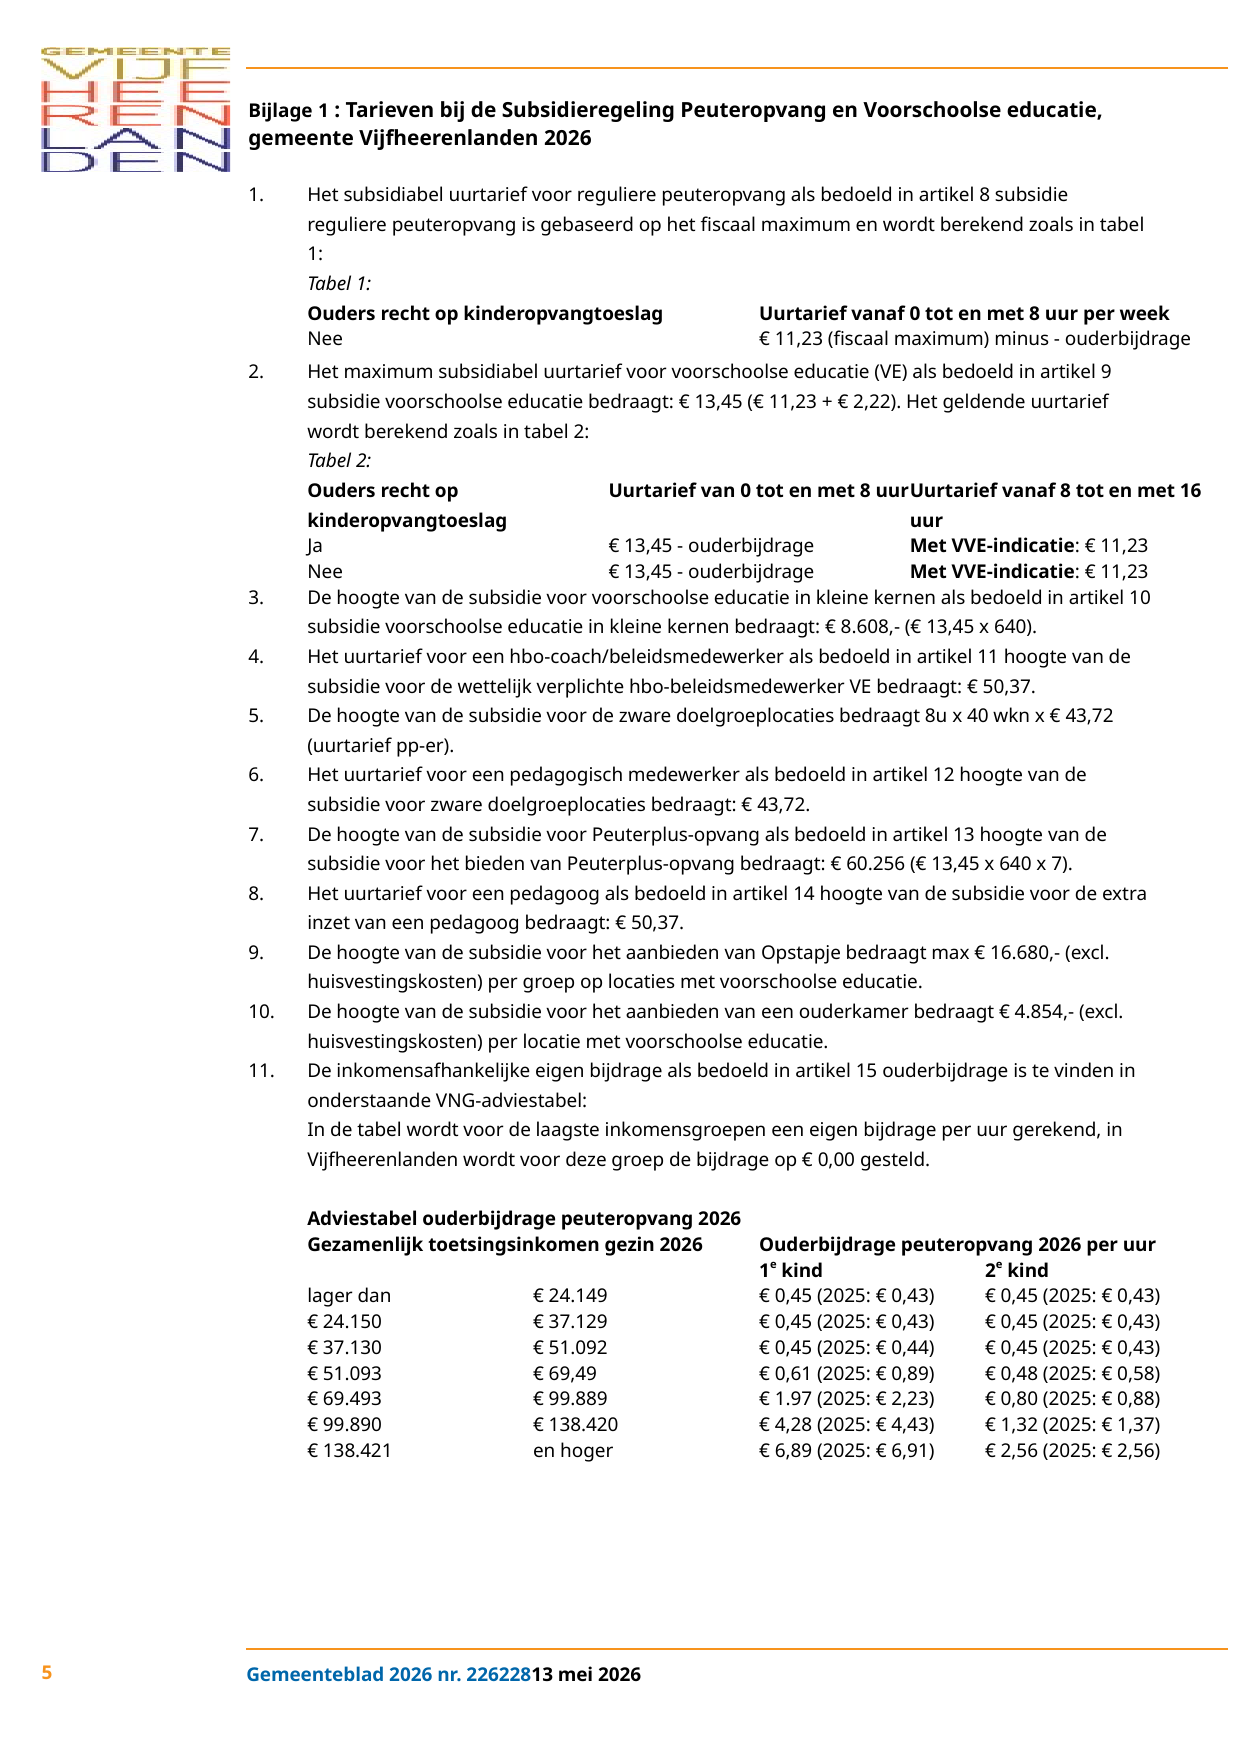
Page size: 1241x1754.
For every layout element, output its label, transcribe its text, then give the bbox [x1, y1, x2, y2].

table_cell € 2,56 (2025: € 2,56) [985, 1437, 1211, 1463]
table_cell € 13,45 - ouderbijdrage [608, 558, 909, 584]
table_cell Ja [307, 533, 608, 558]
table_cell [533, 1257, 759, 1283]
table_cell Met VVE-indicatie: € 11,23 [910, 533, 1211, 558]
list De hoogte van de subsidie voor het aanbieden van een ouderkamer bedraagt € 4.854,- (excl. huisvestingskosten) per locatie met voorschoolse educatie. [248, 998, 1152, 1053]
table_cell € 1.97 (2025: € 2,23) [759, 1386, 985, 1411]
list Het subsidiabel uurtarief voor reguliere peuteropvang als bedoeld in artikel 8 subsidie reguliere peuteropvang is gebaseerd op het fiscaal maximum en wordt berekend zoals in tabel 1: [248, 181, 1152, 266]
table_cell € 37.129 [533, 1308, 759, 1334]
table_cell € 1,32 (2025: € 1,37) [985, 1411, 1211, 1437]
table_cell € 11,23 (fiscaal maximum) minus - ouderbijdrage [759, 326, 1211, 351]
table_cell € 24.150 [307, 1308, 533, 1334]
table_cell € 6,89 (2025: € 6,91) [759, 1437, 985, 1463]
table_cell € 0,61 (2025: € 0,89) [759, 1360, 985, 1386]
table_header Uurtarief vanaf 8 tot en met 16 uur [910, 477, 1211, 532]
table_cell 1e kind [759, 1257, 985, 1283]
table_cell Gezamenlijk toetsingsinkomen gezin 2026 [307, 1231, 759, 1257]
table_cell € 99.890 [307, 1411, 533, 1437]
table_cell € 24.149 [533, 1283, 759, 1308]
table_cell € 0,45 (2025: € 0,43) [985, 1308, 1211, 1334]
table_cell € 0,48 (2025: € 0,58) [985, 1360, 1211, 1386]
table_cell € 0,45 (2025: € 0,44) [759, 1334, 985, 1360]
table_cell € 0,80 (2025: € 0,88) [985, 1386, 1211, 1411]
table_cell € 0,45 (2025: € 0,43) [759, 1308, 985, 1334]
list In de tabel wordt voor de laagste inkomensgroepen een eigen bijdrage per uur gerekend, in Vijfheerenlanden wordt voor deze groep de bijdrage op € 0,00 gesteld. [248, 1117, 1152, 1172]
table_cell € 69.493 [307, 1386, 533, 1411]
table_header Adviestabel ouderbijdrage peuteropvang 2026 [307, 1205, 1211, 1231]
table_cell € 99.889 [533, 1386, 759, 1411]
list De hoogte van de subsidie voor de zware doelgroeplocaties bedraagt 8u x 40 wkn x € 43,72 (uurtarief pp-er). [248, 702, 1152, 758]
list Het maximum subsidiabel uurtarief voor voorschoolse educatie (VE) als bedoeld in artikel 9 subsidie voorschoolse educatie bedraagt: € 13,45 (€ 11,23 + € 2,22). Het geldende uurtarief wordt berekend zoals in tabel 2: [248, 359, 1152, 444]
table_cell lager dan [307, 1283, 533, 1308]
list De hoogte van de subsidie voor het aanbieden van Opstapje bedraagt max € 16.680,- (excl. huisvestingskosten) per groep op locaties met voorschoolse educatie. [248, 939, 1152, 994]
table_cell € 138.420 [533, 1411, 759, 1437]
table_cell € 69,49 [533, 1360, 759, 1386]
text Bijlage 1 : Tarieven bij de Subsidieregeling Peuteropvang en Voorschoolse educatie, gemeente Vijfheerenlanden 2026 [248, 95, 1152, 152]
table_cell Ouderbijdrage peuteropvang 2026 per uur [759, 1231, 1211, 1257]
table_cell € 13,45 - ouderbijdrage [608, 533, 909, 558]
list Het uurtarief voor een hbo-coach/beleidsmedewerker als bedoeld in artikel 11 hoogte van de subsidie voor de wettelijk verplichte hbo-beleidsmedewerker VE bedraagt: € 50,37. [248, 643, 1152, 698]
table_cell Nee [307, 558, 608, 584]
list Tabel 1: [248, 270, 1152, 296]
picture [41, 47, 231, 172]
table_cell € 37.130 [307, 1334, 533, 1360]
table_cell € 51.092 [533, 1334, 759, 1360]
table_cell en hoger [533, 1437, 759, 1463]
table_header Uurtarief vanaf 0 tot en met 8 uur per week [759, 300, 1211, 326]
list Het uurtarief voor een pedagogisch medewerker als bedoeld in artikel 12 hoogte van de subsidie voor zware doelgroeplocaties bedraagt: € 43,72. [248, 762, 1152, 817]
list De hoogte van de subsidie voor voorschoolse educatie in kleine kernen als bedoeld in artikel 10 subsidie voorschoolse educatie in kleine kernen bedraagt: € 8.608,- (€ 13,45 x 640). [248, 584, 1152, 639]
table_cell 2e kind [985, 1257, 1211, 1283]
list De hoogte van de subsidie voor Peuterplus-opvang als bedoeld in artikel 13 hoogte van de subsidie voor het bieden van Peuterplus-opvang bedraagt: € 60.256 (€ 13,45 x 640 x 7). [248, 821, 1152, 876]
table_cell € 51.093 [307, 1360, 533, 1386]
table_header Ouders recht op kinderopvangtoeslag [307, 477, 608, 532]
table_cell € 0,45 (2025: € 0,43) [985, 1283, 1211, 1308]
table_header Ouders recht op kinderopvangtoeslag [307, 300, 759, 326]
table_cell € 0,45 (2025: € 0,43) [985, 1334, 1211, 1360]
table_cell € 138.421 [307, 1437, 533, 1463]
list De inkomensafhankelijke eigen bijdrage als bedoeld in artikel 15 ouderbijdrage is te vinden in onderstaande VNG-adviestabel: [248, 1057, 1152, 1113]
table_cell Nee [307, 326, 759, 351]
table_cell € 4,28 (2025: € 4,43) [759, 1411, 985, 1437]
list Tabel 2: [248, 447, 1152, 473]
table_header Uurtarief van 0 tot en met 8 uur [608, 477, 909, 532]
table_cell Met VVE-indicatie: € 11,23 [910, 558, 1211, 584]
table_cell [307, 1257, 533, 1283]
list Het uurtarief voor een pedagoog als bedoeld in artikel 14 hoogte van de subsidie voor de extra inzet van een pedagoog bedraagt: € 50,37. [248, 880, 1152, 935]
table_cell € 0,45 (2025: € 0,43) [759, 1283, 985, 1308]
